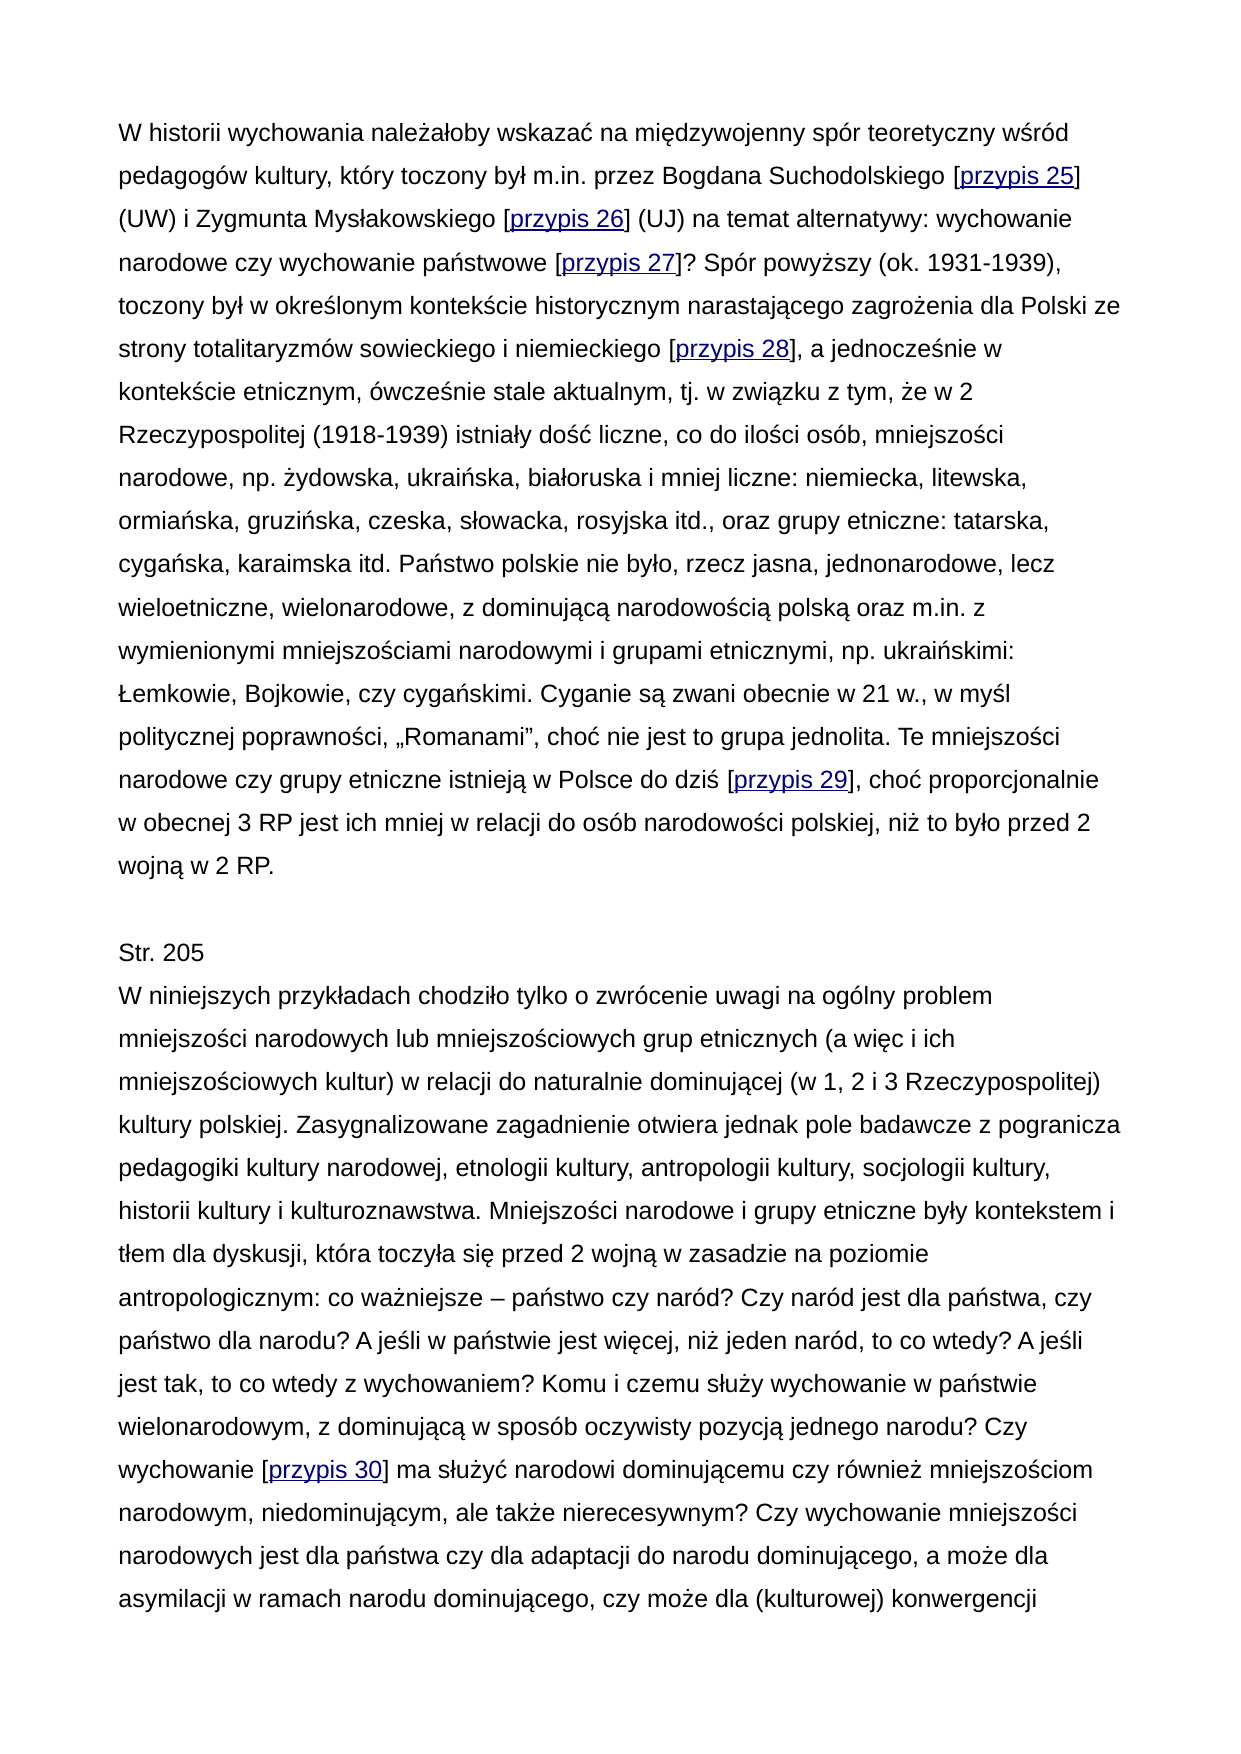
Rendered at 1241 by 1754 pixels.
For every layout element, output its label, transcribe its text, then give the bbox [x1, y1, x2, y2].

text Str. 205 [118, 937, 1122, 966]
text W niniejszych przykładach chodziło tylko o zwrócenie uwagi na ogólny problem mniejszości narodowych lub mniejszościowych grup etnicznych (a więc i ich mniejszościowych kultur) w relacji do naturalnie dominującej (w 1, 2 i 3 Rzeczypospolitej) kultury polskiej. Zasygnalizowane zagadnienie otwiera jednak pole badawcze z pogranicza pedagogiki kultury narodowej, etnologii kultury, antropologii kultury, socjologii kultury, historii kultury i kulturoznawstwa. Mniejszości narodowe i grupy etniczne były kontekstem i tłem dla dyskusji, która toczyła się przed 2 wojną w zasadzie na poziomie antropologicznym: co ważniejsze – państwo czy naród? Czy naród jest dla państwa, czy państwo dla narodu? A jeśli w państwie jest więcej, niż jeden naród, to co wtedy? A jeśli jest tak, to co wtedy z wychowaniem? Komu i czemu służy wychowanie w państwie wielonarodowym, z dominującą w sposób oczywisty pozycją jednego narodu? Czy wychowanie [przypis 30] ma służyć narodowi dominującemu czy również mniejszościom narodowym, niedominującym, ale także nierecesywnym? Czy wychowanie mniejszości narodowych jest dla państwa czy dla adaptacji do narodu dominującego, a może dla asymilacji w ramach narodu dominującego, czy może dla (kulturowej) konwergencji [118, 981, 1122, 1613]
text W historii wychowania należałoby wskazać na międzywojenny spór teoretyczny wśród pedagogów kultury, który toczony był m.in. przez Bogdana Suchodolskiego [przypis 25] (UW) i Zygmunta Mysłakowskiego [przypis 26] (UJ) na temat alternatywy: wychowanie narodowe czy wychowanie państwowe [przypis 27]? Spór powyższy (ok. 1931-1939), toczony był w określonym kontekście historycznym narastającego zagrożenia dla Polski ze strony totalitaryzmów sowieckiego i niemieckiego [przypis 28], a jednocześnie w kontekście etnicznym, ówcześnie stale aktualnym, tj. w związku z tym, że w 2 Rzeczypospolitej (1918-1939) istniały dość liczne, co do ilości osób, mniejszości narodowe, np. żydowska, ukraińska, białoruska i mniej liczne: niemiecka, litewska, ormiańska, gruzińska, czeska, słowacka, rosyjska itd., oraz grupy etniczne: tatarska, cygańska, karaimska itd. Państwo polskie nie było, rzecz jasna, jednonarodowe, lecz wieloetniczne, wielonarodowe, z dominującą narodowością polską oraz m.in. z wymienionymi mniejszościami narodowymi i grupami etnicznymi, np. ukraińskimi: Łemkowie, Bojkowie, czy cygańskimi. Cyganie są zwani obecnie w 21 w., w myśl politycznej poprawności, „Romanami”, choć nie jest to grupa jednolita. Te mniejszości narodowe czy grupy etniczne istnieją w Polsce do dziś [przypis 29], choć proporcjonalnie w obecnej 3 RP jest ich mniej w relacji do osób narodowości polskiej, niż to było przed 2 wojną w 2 RP. [118, 118, 1122, 880]
